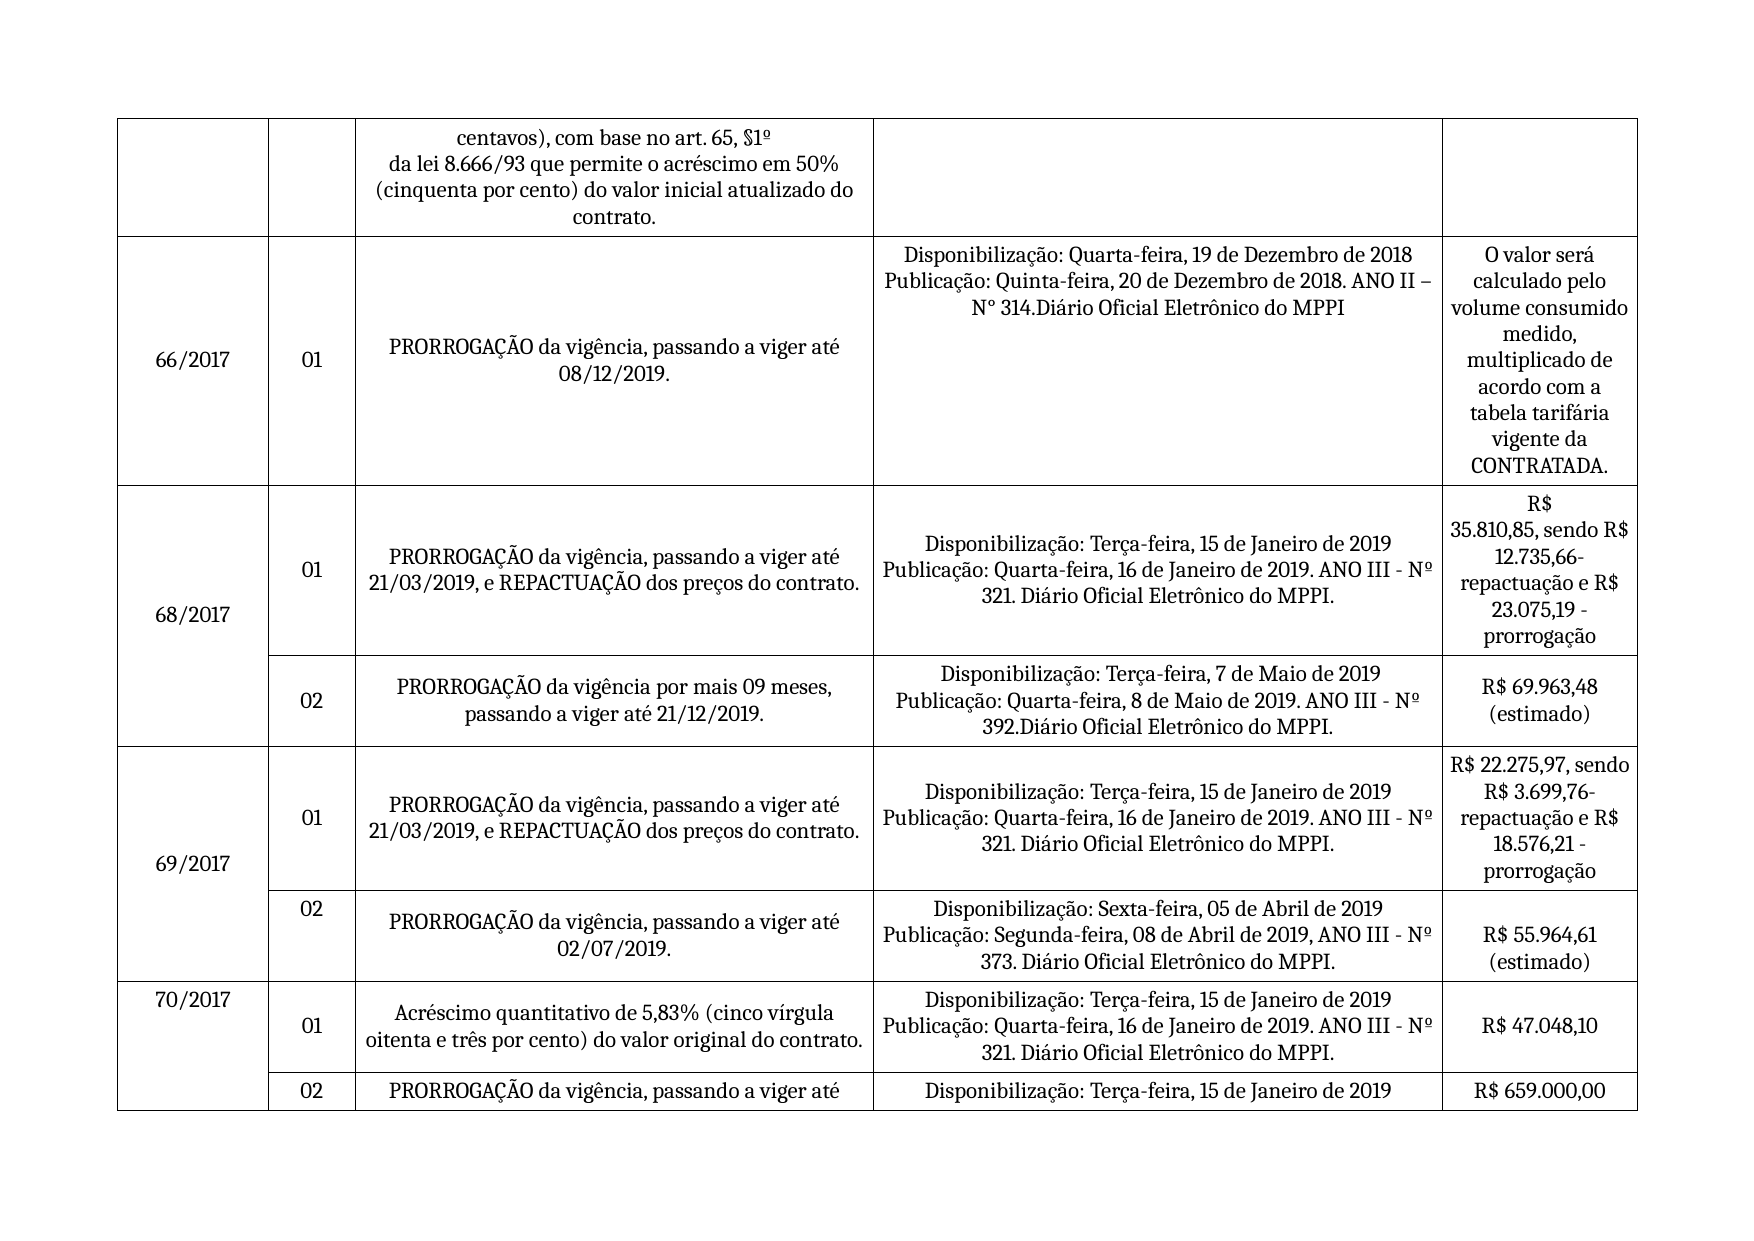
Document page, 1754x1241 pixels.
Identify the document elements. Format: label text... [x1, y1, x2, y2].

table_cell PRORROGAÇÃO da vigência por mais 09 meses, passando a viger até 21/12/2019. [356, 656, 873, 746]
table_cell 01 [269, 486, 355, 655]
table_cell 66/2017 [118, 237, 268, 485]
table_cell [269, 119, 355, 236]
table_cell 69/2017 [118, 747, 268, 981]
table_cell Disponibilização: Quarta-feira, 19 de Dezembro de 2018 Publicação: Quinta-feira, 20 de Dezembro de 2018. ANO II – N° 314.Diário Oficial Eletrônico do MPPI [874, 237, 1442, 485]
table_cell Disponibilização: Terça-feira, 15 de Janeiro de 2019 Publicação: Quarta-feira, 16 de Janeiro de 2019. ANO III - Nº 321. Diário Oficial Eletrônico do MPPI. [874, 486, 1442, 655]
table_cell PRORROGAÇÃO da vigência, passando a viger até 21/03/2019, e REPACTUAÇÃO dos preços do contrato. [356, 747, 873, 889]
table_cell 01 [269, 982, 355, 1072]
table_cell R$ 659.000,00 [1443, 1073, 1637, 1110]
table_cell O valor será calculado pelo volume consumido medido, multiplicado de acordo com a tabela tarifária vigente da CONTRATADA. [1443, 237, 1637, 485]
table_cell Disponibilização: Terça-feira, 7 de Maio de 2019 Publicação: Quarta-feira, 8 de Maio de 2019. ANO III - Nº 392.Diário Oficial Eletrônico do MPPI. [874, 656, 1442, 746]
table_cell [874, 119, 1442, 236]
table_cell [1443, 119, 1637, 236]
table_cell PRORROGAÇÃO da vigência, passando a viger até 08/12/2019. [356, 237, 873, 485]
table_cell 70/2017 [118, 982, 268, 1110]
table_cell PRORROGAÇÃO da vigência, passando a viger até 02/07/2019. [356, 891, 873, 981]
table_cell Disponibilização: Terça-feira, 15 de Janeiro de 2019 Publicação: Quarta-feira, 16 de Janeiro de 2019. ANO III - Nº 321. Diário Oficial Eletrônico do MPPI. [874, 747, 1442, 889]
table_cell 01 [269, 237, 355, 485]
table_cell 02 [269, 891, 355, 981]
table_cell R$ 55.964,61 (estimado) [1443, 891, 1637, 981]
table_cell PRORROGAÇÃO da vigência, passando a viger até 21/03/2019, e REPACTUAÇÃO dos preços do contrato. [356, 486, 873, 655]
table_cell 02 [269, 656, 355, 746]
table_cell [118, 119, 268, 236]
table_cell Disponibilização: Sexta-feira, 05 de Abril de 2019 Publicação: Segunda-feira, 08 de Abril de 2019, ANO III - Nº 373. Diário Oficial Eletrônico do MPPI. [874, 891, 1442, 981]
table_cell R$ 35.810,85, sendo R$ 12.735,66-repactuação e R$ 23.075,19 - prorrogação [1443, 486, 1637, 655]
table_cell R$ 69.963,48 (estimado) [1443, 656, 1637, 746]
table_cell 68/2017 [118, 486, 268, 746]
table_cell PRORROGAÇÃO da vigência, passando a viger até [356, 1073, 873, 1110]
table_cell R$ 22.275,97, sendo R$ 3.699,76- repactuação e R$ 18.576,21 - prorrogação [1443, 747, 1637, 889]
table_cell R$ 47.048,10 [1443, 982, 1637, 1072]
table_cell Acréscimo quantitativo de 5,83% (cinco vírgula oitenta e três por cento) do valor original do contrato. [356, 982, 873, 1072]
table_cell 01 [269, 747, 355, 889]
table_cell Disponibilização: Terça-feira, 15 de Janeiro de 2019 Publicação: Quarta-feira, 16 de Janeiro de 2019. ANO III - Nº 321. Diário Oficial Eletrônico do MPPI. [874, 982, 1442, 1072]
table_cell centavos), com base no art. 65, §1º da lei 8.666/93 que permite o acréscimo em 50% (cinquenta por cento) do valor inicial atualizado do contrato. [356, 119, 873, 236]
table_cell Disponibilização: Terça-feira, 15 de Janeiro de 2019 [874, 1073, 1442, 1110]
table_cell 02 [269, 1073, 355, 1110]
